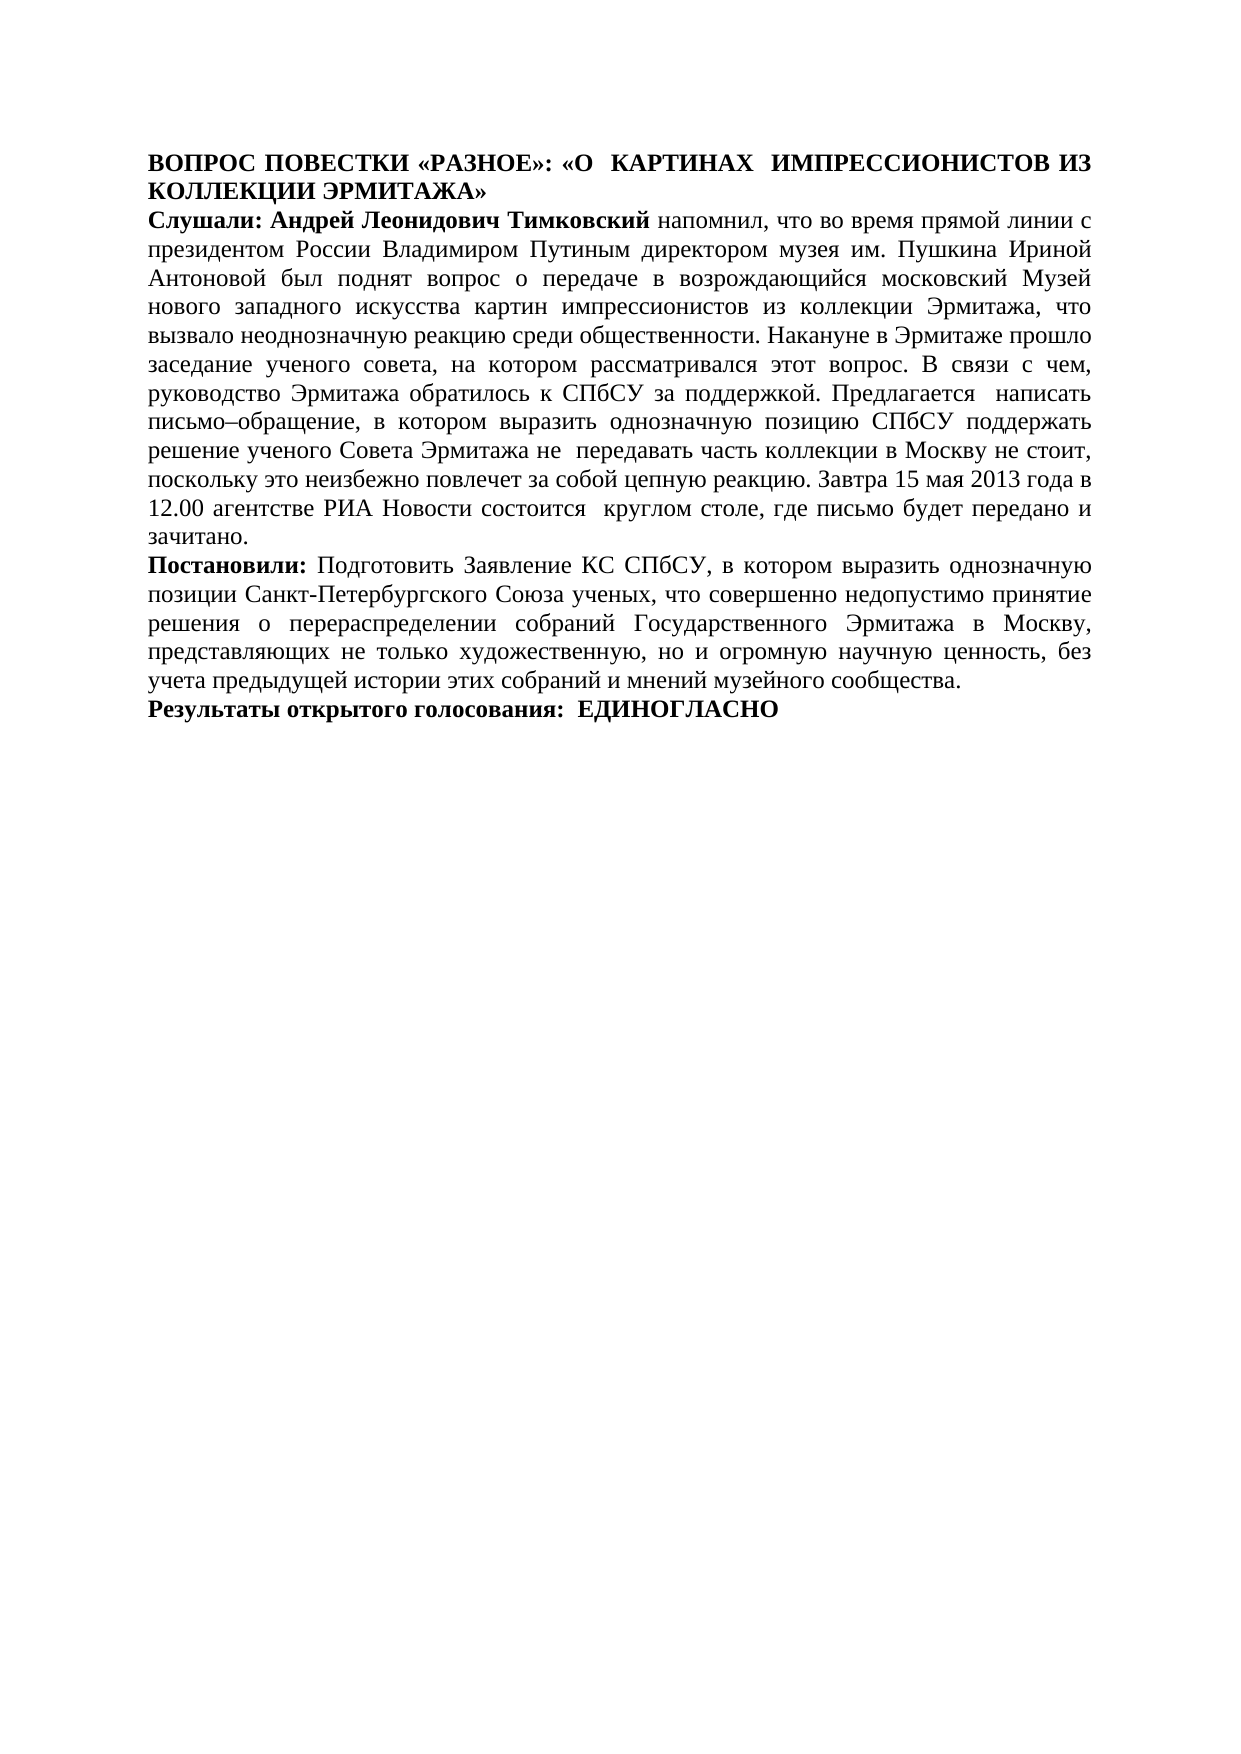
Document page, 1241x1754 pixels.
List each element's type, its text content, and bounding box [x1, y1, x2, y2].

text Результаты открытого голосования: ЕДИНОГЛАСНО [148, 694, 1092, 723]
text Постановили: Подготовить Заявление КС СПбСУ, в котором выразить однозначную позиции Санкт-Петербургского Союза ученых, что совершенно недопустимо принятие решения о перераспределении собраний Государственного Эрмитажа в Москву, представляющих не только художественную, но и огромную научную ценность, без учета предыдущей истории этих собраний и мнений музейного сообщества. [148, 550, 1092, 694]
text ВОПРОС ПОВЕСТКИ «РАЗНОЕ»: «О КАРТИНАХ ИМПРЕССИОНИСТОВ ИЗ КОЛЛЕКЦИИ ЭРМИТАЖА» [148, 148, 1092, 205]
text Слушали: Андрей Леонидович Тимковский напомнил, что во время прямой линии с президентом России Владимиром Путиным директором музея им. Пушкина Ириной Антоновой был поднят вопрос о передаче в возрождающийся московский Музей нового западного искусства картин импрессионистов из коллекции Эрмитажа, что вызвало неоднозначную реакцию среди общественности. Накануне в Эрмитаже прошло заседание ученого совета, на котором рассматривался этот вопрос. В связи с чем, руководство Эрмитажа обратилось к СПбСУ за поддержкой. Предлагается написать письмо–обращение, в котором выразить однозначную позицию СПбСУ поддержать решение ученого Совета Эрмитажа не передавать часть коллекции в Москву не стоит, поскольку это неизбежно повлечет за собой цепную реакцию. Завтра 15 мая 2013 года в 12.00 агентстве РИА Новости состоится круглом столе, где письмо будет передано и зачитано. [148, 205, 1092, 550]
